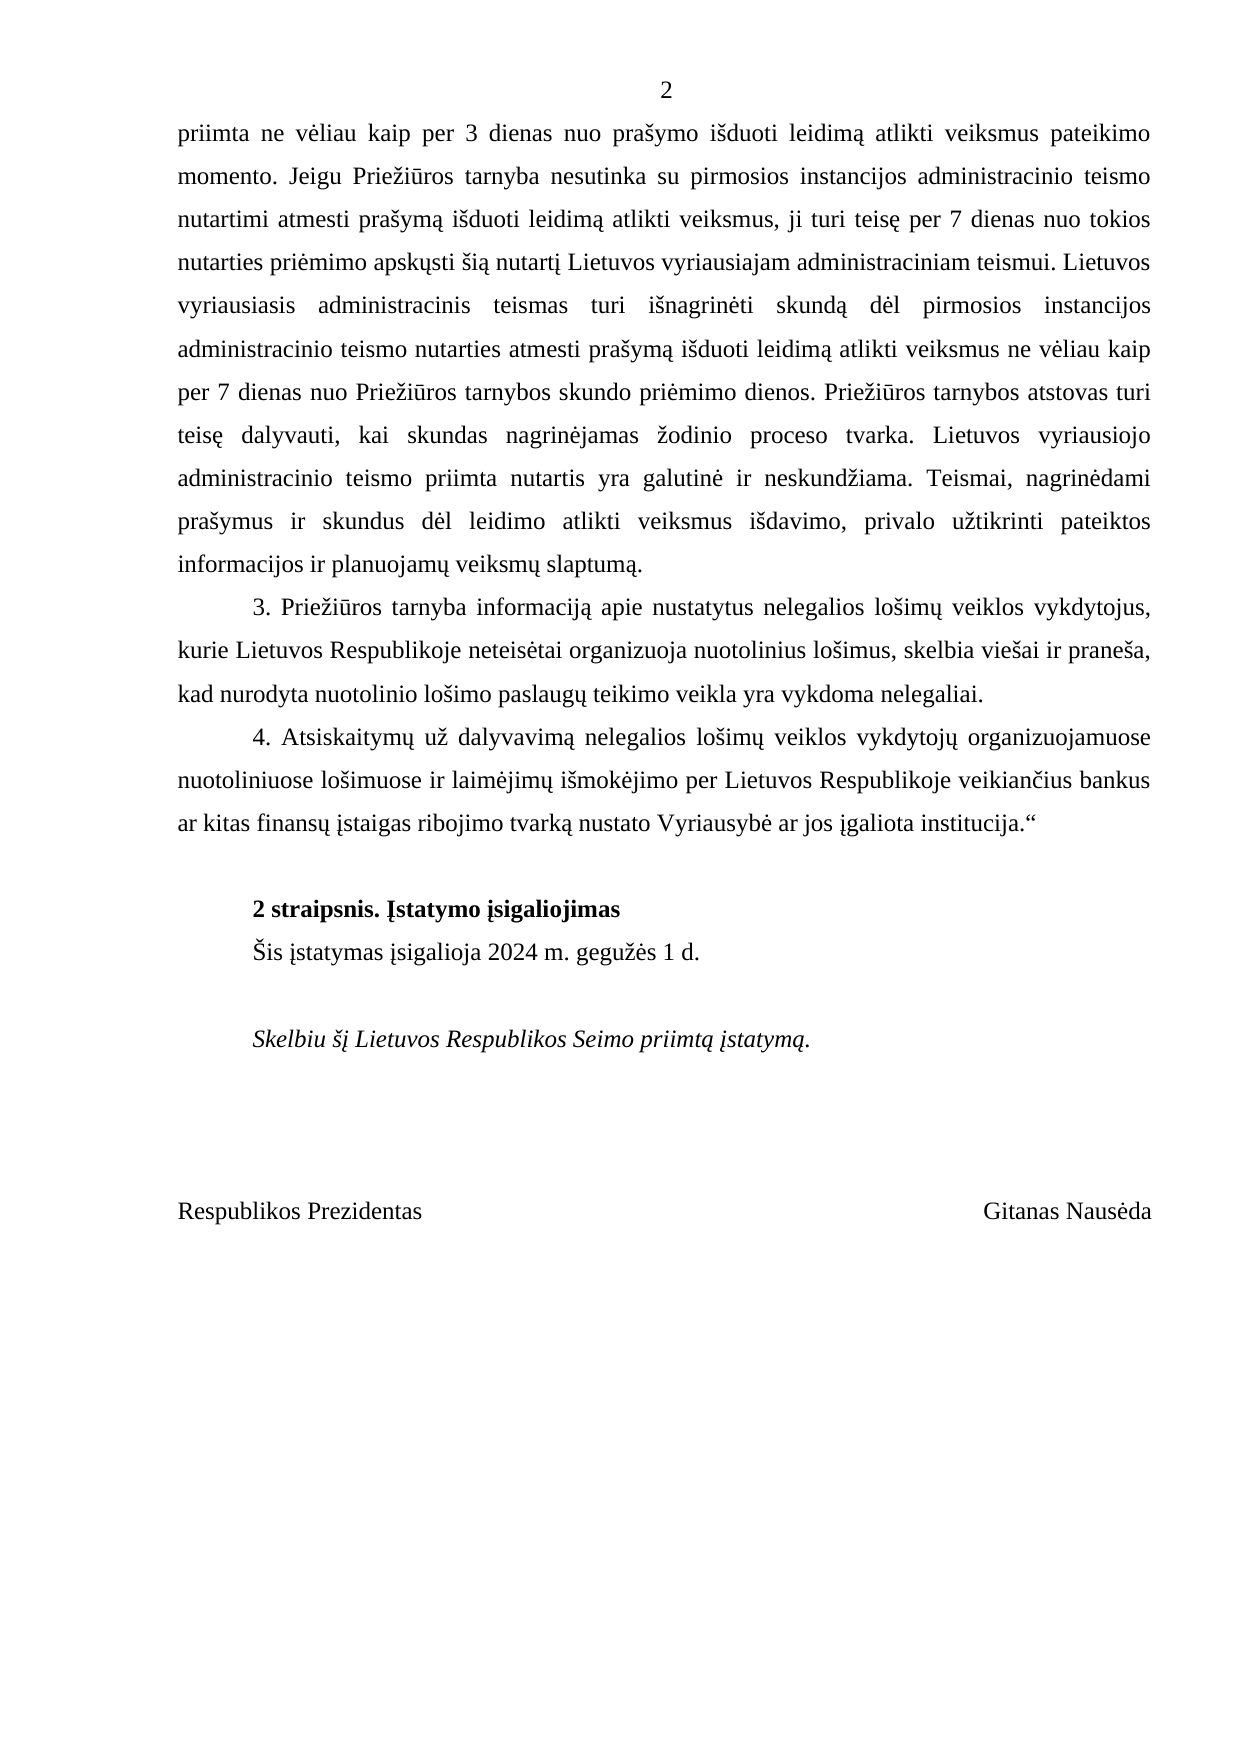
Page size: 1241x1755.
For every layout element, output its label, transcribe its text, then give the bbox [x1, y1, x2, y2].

text 3. Priežiūros tarnyba informaciją apie nustatytus nelegalios lošimų veiklos vykdytojus, kurie Lietuvos Respublikoje neteisėtai organizuoja nuotolinius lošimus, skelbia viešai ir praneša, kad nurodyta nuotolinio lošimo paslaugų teikimo veikla yra vykdoma nelegaliai. [177, 592, 1152, 707]
text 2 straipsnis. Įstatymo įsigaliojimas [177, 894, 1152, 923]
text Skelbiu šį Lietuvos Respublikos Seimo priimtą įstatymą. [177, 1024, 1152, 1052]
text priimta ne vėliau kaip per 3 dienas nuo prašymo išduoti leidimą atlikti veiksmus pateikimo momento. Jeigu Priežiūros tarnyba nesutinka su pirmosios instancijos administracinio teismo nutartimi atmesti prašymą išduoti leidimą atlikti veiksmus, ji turi teisę per 7 dienas nuo tokios nutarties priėmimo apskųsti šią nutartį Lietuvos vyriausiajam administraciniam teismui. Lietuvos vyriausiasis administracinis teismas turi išnagrinėti skundą dėl pirmosios instancijos administracinio teismo nutarties atmesti prašymą išduoti leidimą atlikti veiksmus ne vėliau kaip per 7 dienas nuo Priežiūros tarnybos skundo priėmimo dienos. Priežiūros tarnybos atstovas turi teisę dalyvauti, kai skundas nagrinėjamas žodinio proceso tvarka. Lietuvos vyriausiojo administracinio teismo priimta nutartis yra galutinė ir neskundžiama. Teismai, nagrinėdami prašymus ir skundus dėl leidimo atlikti veiksmus išdavimo, privalo užtikrinti pateiktos informacijos ir planuojamų veiksmų slaptumą. [177, 118, 1152, 578]
text Respublikos Prezidentas Gitanas Nausėda [177, 1196, 1152, 1225]
text 4. Atsiskaitymų už dalyvavimą nelegalios lošimų veiklos vykdytojų organizuojamuose nuotoliniuose lošimuose ir laimėjimų išmokėjimo per Lietuvos Respublikoje veikiančius bankus ar kitas finansų įstaigas ribojimo tvarką nustato Vyriausybė ar jos įgaliota institucija.“ [177, 722, 1152, 837]
text Šis įstatymas įsigalioja 2024 m. gegužės 1 d. [177, 937, 1152, 966]
